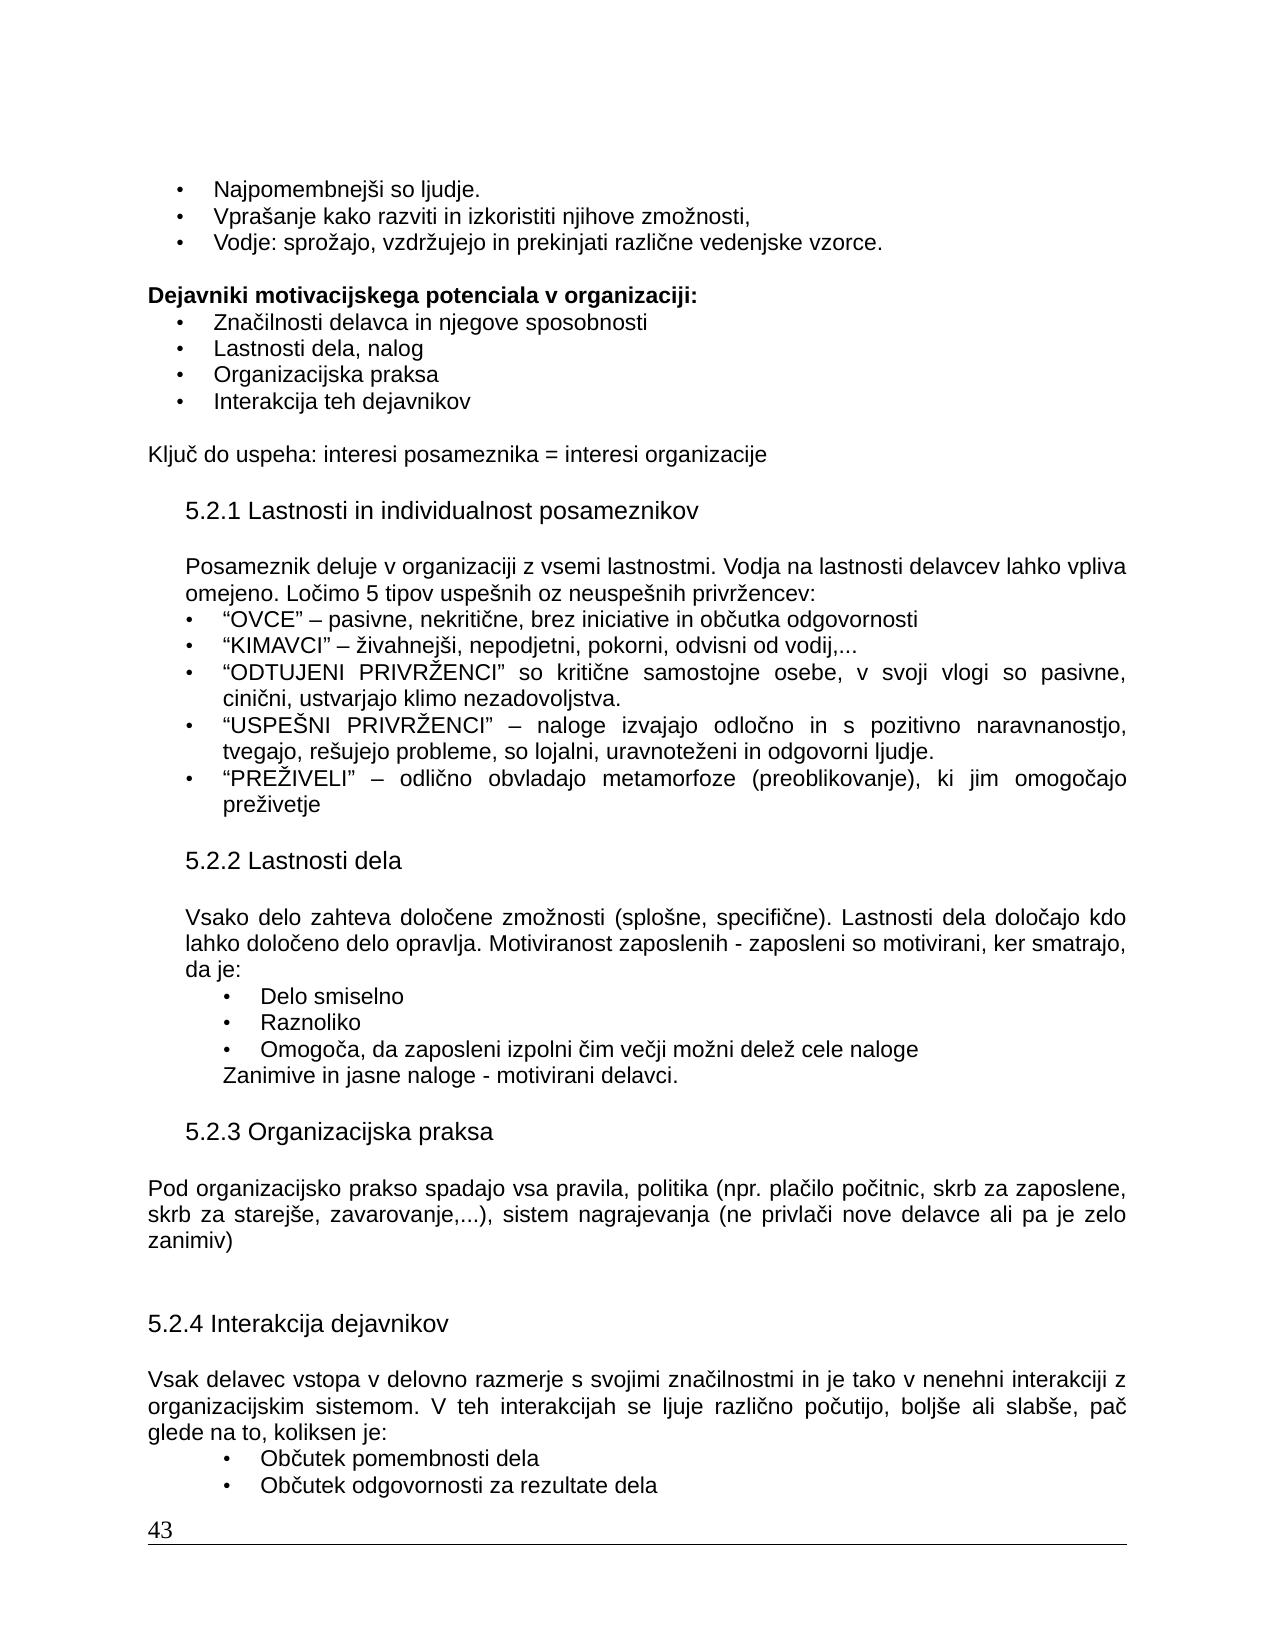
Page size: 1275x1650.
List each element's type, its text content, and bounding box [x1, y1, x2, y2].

list Vodje: sprožajo, vzdržujejo in prekinjati različne vedenjske vzorce. [176, 229, 1127, 256]
list Omogoča, da zaposleni izpolni čim večji možni delež cele naloge [223, 1036, 1127, 1062]
list Občutek pomembnosti dela [223, 1445, 1127, 1472]
subtitle 5.2.2 Lastnosti dela [185, 846, 1127, 875]
list Občutek odgovornosti za rezultate dela [223, 1472, 1127, 1498]
text Zanimive in jasne naloge - motivirani delavci. [223, 1062, 1127, 1088]
list “USPEŠNI PRIVRŽENCI” – naloge izvajajo odločno in s pozitivno naravnanostjo, tvegajo, rešujejo probleme, so lojalni, uravnoteženi in odgovorni ljudje. [185, 712, 1127, 764]
list “OVCE” – pasivne, nekritične, brez iniciative in občutka odgovornosti [185, 606, 1127, 632]
list “KIMAVCI” – živahnejši, nepodjetni, pokorni, odvisni od vodij,... [185, 632, 1127, 659]
text Posameznik deluje v organizaciji z vsemi lastnostmi. Vodja na lastnosti delavcev lahko vpliva omejeno. Ločimo 5 tipov uspešnih oz neuspešnih privržencev: [185, 553, 1127, 606]
list “PREŽIVELI” – odlično obvladajo metamorfoze (preoblikovanje), ki jim omogočajo preživetje [185, 764, 1127, 817]
text Pod organizacijsko prakso spadajo vsa pravila, politika (npr. plačilo počitnic, skrb za zaposlene, skrb za starejše, zavarovanje,...), sistem nagrajevanja (ne privlači nove delavce ali pa je zelo zanimiv) [148, 1175, 1127, 1254]
list Interakcija teh dejavnikov [176, 388, 1127, 414]
subtitle 5.2.3 Organizacijska praksa [185, 1117, 1127, 1146]
list Vprašanje kako razviti in izkoristiti njihove zmožnosti, [176, 203, 1127, 229]
text 5.2.4 Interakcija dejavnikov [148, 1309, 1127, 1338]
list “ODTUJENI PRIVRŽENCI” so kritične samostojne osebe, v svoji vlogi so pasivne, cinični, ustvarjajo klimo nezadovoljstva. [185, 659, 1127, 712]
list Raznoliko [223, 1009, 1127, 1036]
list Značilnosti delavca in njegove sposobnosti [176, 308, 1127, 335]
list Lastnosti dela, nalog [176, 335, 1127, 361]
list Organizacijska praksa [176, 361, 1127, 388]
text Dejavniki motivacijskega potenciala v organizaciji: [148, 282, 1127, 308]
text Vsako delo zahteva določene zmožnosti (splošne, specifične). Lastnosti dela določajo kdo lahko določeno delo opravlja. Motiviranost zaposlenih - zaposleni so motivirani, ker smatrajo, da je: [185, 904, 1127, 983]
list Delo smiselno [223, 983, 1127, 1009]
subtitle 5.2.1 Lastnosti in individualnost posameznikov [185, 496, 1127, 524]
text Vsak delavec vstopa v delovno razmerje s svojimi značilnostmi in je tako v nenehni interakciji z organizacijskim sistemom. V teh interakcijah se ljuje različno počutijo, boljše ali slabše, pač glede na to, koliksen je: [148, 1366, 1127, 1445]
text Ključ do uspeha: interesi posameznika = interesi organizacije [148, 441, 1127, 467]
list Najpomembnejši so ljudje. [176, 176, 1127, 203]
